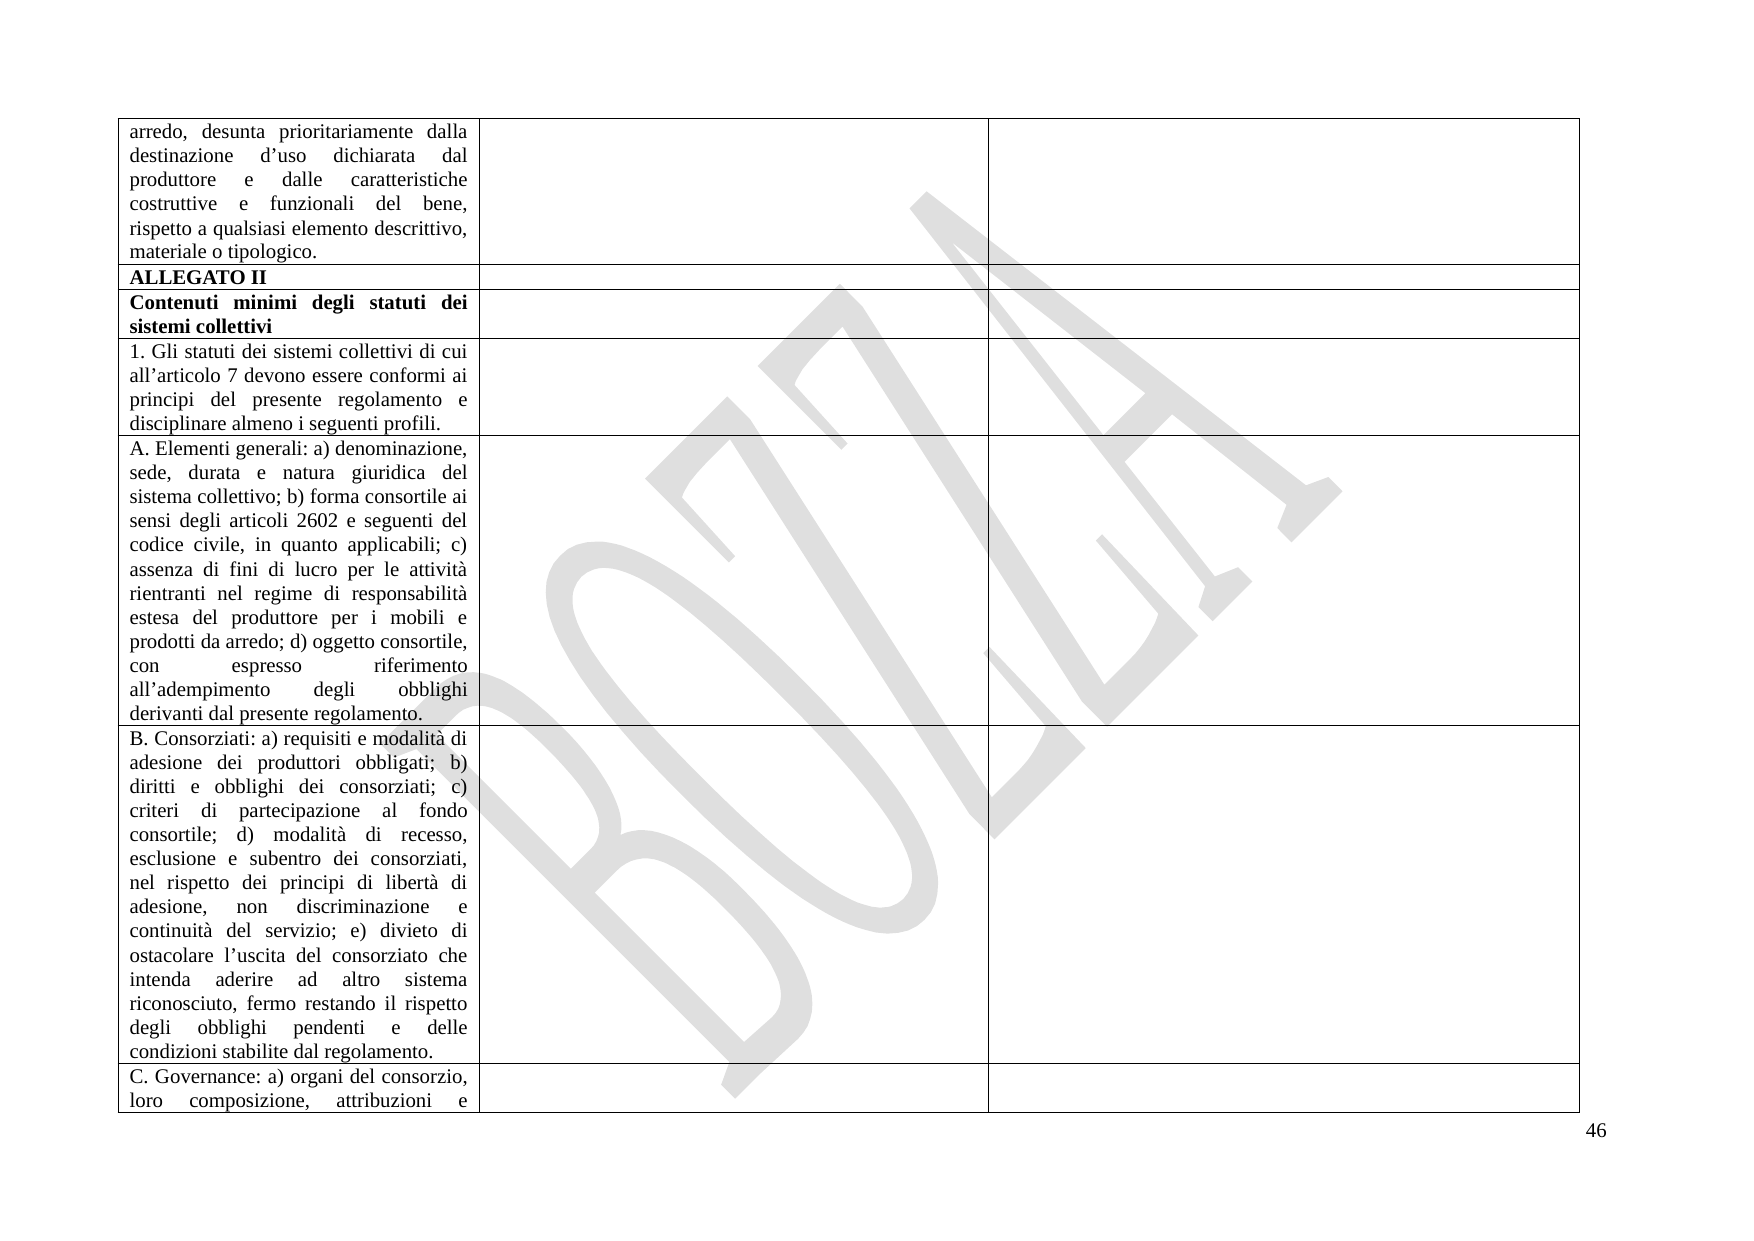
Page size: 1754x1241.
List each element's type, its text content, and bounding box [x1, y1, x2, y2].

table_cell [596, 859, 780, 1041]
table_cell [989, 558, 1104, 725]
table_cell [563, 726, 988, 1063]
table_cell 1. Gli statuti dei sistemi collettivi di cui all’articolo 7 devono essere conformi ai principi del presente regolamento e disciplinare almeno i seguenti profili. [119, 339, 479, 435]
table_cell [848, 290, 988, 338]
table_cell [946, 436, 988, 501]
table_cell [991, 290, 1073, 338]
table_cell C. Governance: a) organi del consorzio, loro composizione, attribuzioni e [119, 1064, 479, 1112]
table_cell [480, 265, 971, 289]
table_cell B. Consorziati: a) requisiti e modalità di adesione dei produttori obbligati; b) diritti e obblighi dei consorziati; c) criteri di partecipazione al fondo consortile; d) modalità di recesso, esclusione e subentro dei consorziati, nel rispetto dei principi di libertà di adesione, non discriminazione e continuità del servizio; e) divieto di ostacolare l’uscita del consorziato che intenda aderire ad altro sistema riconosciuto, fermo restando il rispetto degli obblighi pendenti e delle condizioni stabilite dal regolamento. [119, 726, 479, 1063]
table_cell [989, 662, 1043, 725]
table_cell [480, 814, 729, 1063]
table_cell [480, 339, 825, 435]
table_cell [958, 248, 977, 263]
table_cell [989, 1064, 1579, 1112]
table_cell [1029, 339, 1144, 434]
table_cell [833, 328, 849, 338]
table_cell A. Elementi generali: a) denominazione, sede, durata e natura giuridica del sistema collettivo; b) forma consortile ai sensi degli articoli 2602 e seguenti del codice civile, in quanto applicabili; c) assenza di fini di lucro per le attività rientranti nel regime di responsabilità estesa del produttore per i mobili e prodotti da arredo; d) oggetto consortile, con espresso riferimento all’adempimento degli obblighi derivanti dal presente regolamento. [119, 436, 479, 725]
table_cell ALLEGATO II [119, 265, 479, 289]
table_cell [1056, 290, 1579, 338]
table_cell [947, 726, 988, 789]
table_cell [480, 119, 988, 263]
table_cell Contenuti minimi degli statuti dei sistemi collettivi [119, 290, 479, 338]
table_cell [654, 726, 912, 907]
table_cell [795, 339, 911, 435]
table_cell [989, 726, 1045, 796]
table_cell [480, 726, 599, 867]
table_cell [573, 568, 808, 725]
table_cell [989, 339, 1086, 435]
table_cell [989, 312, 1010, 338]
table_cell [989, 436, 1579, 725]
table_cell [762, 436, 988, 725]
table_cell [1153, 415, 1197, 435]
table_cell [480, 436, 911, 725]
table_cell [884, 339, 988, 435]
table_cell [1024, 265, 1579, 289]
table_cell [480, 706, 519, 725]
table_cell arredo, desunta prioritariamente dalla destinazione d’uso dichiarata dal produttore e dalle caratteristiche costruttive e funzionali del bene, rispetto a qualsiasi elemento descrittivo, materiale o tipologico. [119, 119, 479, 263]
table_cell [989, 726, 1579, 1063]
table_cell [1119, 339, 1579, 435]
table_cell [480, 290, 832, 338]
table_cell [989, 273, 1010, 289]
table_cell [989, 119, 1579, 263]
table_cell [480, 1064, 988, 1112]
table_cell [971, 265, 988, 287]
